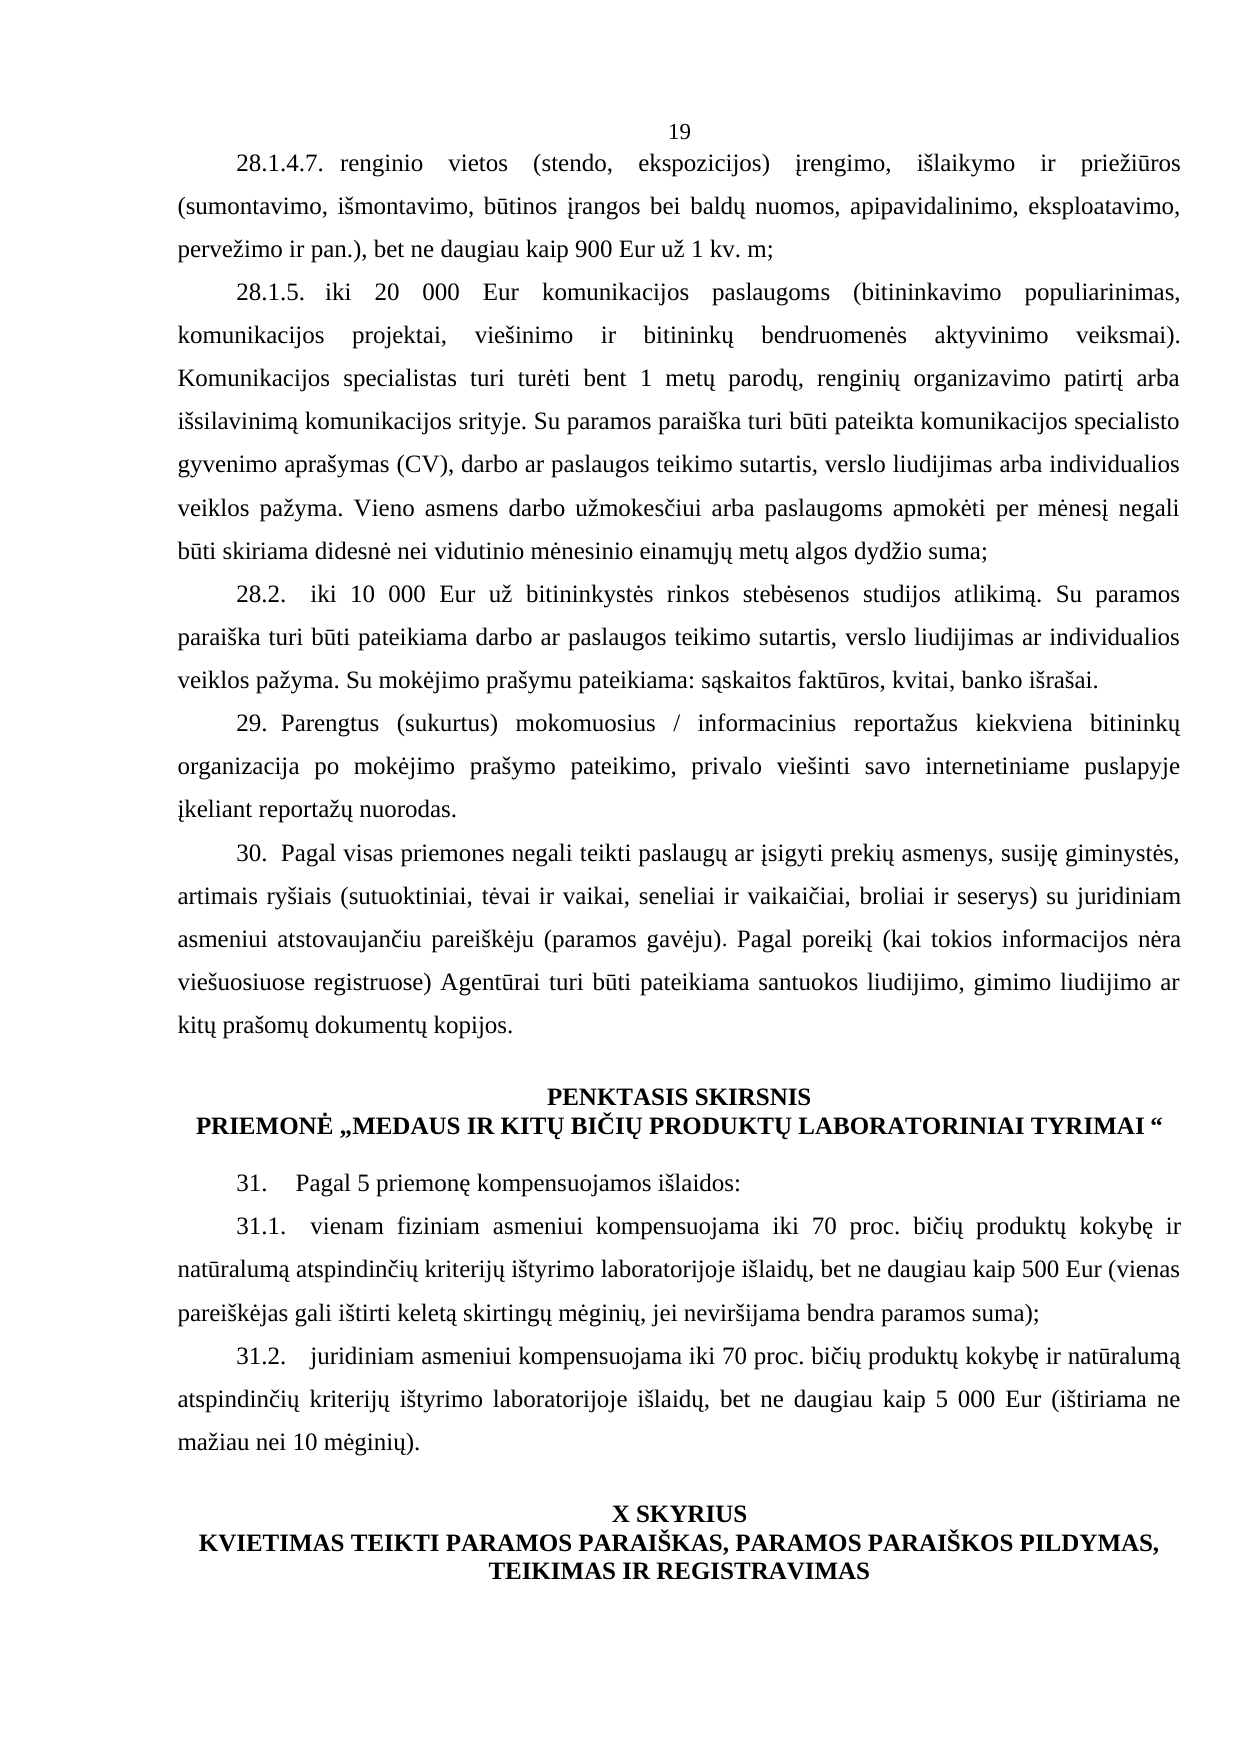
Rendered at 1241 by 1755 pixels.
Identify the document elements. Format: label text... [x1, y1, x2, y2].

text KVIETIMAS TEIKTI PARAMOS PARAIŠKAS, PARAMOS PARAIŠKOS PILDYMAS, TEIKIMAS IR REGISTRAVIMAS [177, 1528, 1181, 1585]
text PRIEMONĖ „MEDAUS IR KITŲ BIČIŲ PRODUKTŲ LABORATORINIAI TYRIMAI “ [177, 1111, 1181, 1139]
text 28.1.5. iki 20 000 Eur komunikacijos paslaugoms (bitininkavimo populiarinimas, komunikacijos projektai, viešinimo ir bitininkų bendruomenės aktyvinimo veiksmai). Komunikacijos specialistas turi turėti bent 1 metų parodų, renginių organizavimo patirtį arba išsilavinimą komunikacijos srityje. Su paramos paraiška turi būti pateikta komunikacijos specialisto gyvenimo aprašymas (CV), darbo ar paslaugos teikimo sutartis, verslo liudijimas arba individualios veiklos pažyma. Vieno asmens darbo užmokesčiui arba paslaugoms apmokėti per mėnesį negali būti skiriama didesnė nei vidutinio mėnesinio einamųjų metų algos dydžio suma; [177, 277, 1181, 564]
text PENKTASIS SKIRSNIS [177, 1082, 1181, 1111]
text 28.2. iki 10 000 Eur už bitininkystės rinkos stebėsenos studijos atlikimą. Su paramos paraiška turi būti pateikiama darbo ar paslaugos teikimo sutartis, verslo liudijimas ar individualios veiklos pažyma. Su mokėjimo prašymu pateikiama: sąskaitos faktūros, kvitai, banko išrašai. [177, 579, 1181, 694]
text X SKYRIUS [177, 1499, 1181, 1528]
text 31.1. vienam fiziniam asmeniui kompensuojama iki 70 proc. bičių produktų kokybę ir natūralumą atspindinčių kriterijų ištyrimo laboratorijoje išlaidų, bet ne daugiau kaip 500 Eur (vienas pareiškėjas gali ištirti keletą skirtingų mėginių, jei neviršijama bendra paramos suma); [177, 1211, 1181, 1326]
text 30. Pagal visas priemones negali teikti paslaugų ar įsigyti prekių asmenys, susiję giminystės, artimais ryšiais (sutuoktiniai, tėvai ir vaikai, seneliai ir vaikaičiai, broliai ir seserys) su juridiniam asmeniui atstovaujančiu pareiškėju (paramos gavėju). Pagal poreikį (kai tokios informacijos nėra viešuosiuose registruose) Agentūrai turi būti pateikiama santuokos liudijimo, gimimo liudijimo ar kitų prašomų dokumentų kopijos. [177, 838, 1181, 1039]
text 29. Parengtus (sukurtus) mokomuosius / informacinius reportažus kiekviena bitininkų organizacija po mokėjimo prašymo pateikimo, privalo viešinti savo internetiniame puslapyje įkeliant reportažų nuorodas. [177, 708, 1181, 823]
text 31. Pagal 5 priemonę kompensuojamos išlaidos: [177, 1168, 1181, 1197]
text 28.1.4.7. renginio vietos (stendo, ekspozicijos) įrengimo, išlaikymo ir priežiūros (sumontavimo, išmontavimo, būtinos įrangos bei baldų nuomos, apipavidalinimo, eksploatavimo, pervežimo ir pan.), bet ne daugiau kaip 900 Eur už 1 kv. m; [177, 148, 1181, 263]
text 31.2. juridiniam asmeniui kompensuojama iki 70 proc. bičių produktų kokybę ir natūralumą atspindinčių kriterijų ištyrimo laboratorijoje išlaidų, bet ne daugiau kaip 5 000 Eur (ištiriama ne mažiau nei 10 mėginių). [177, 1341, 1181, 1456]
